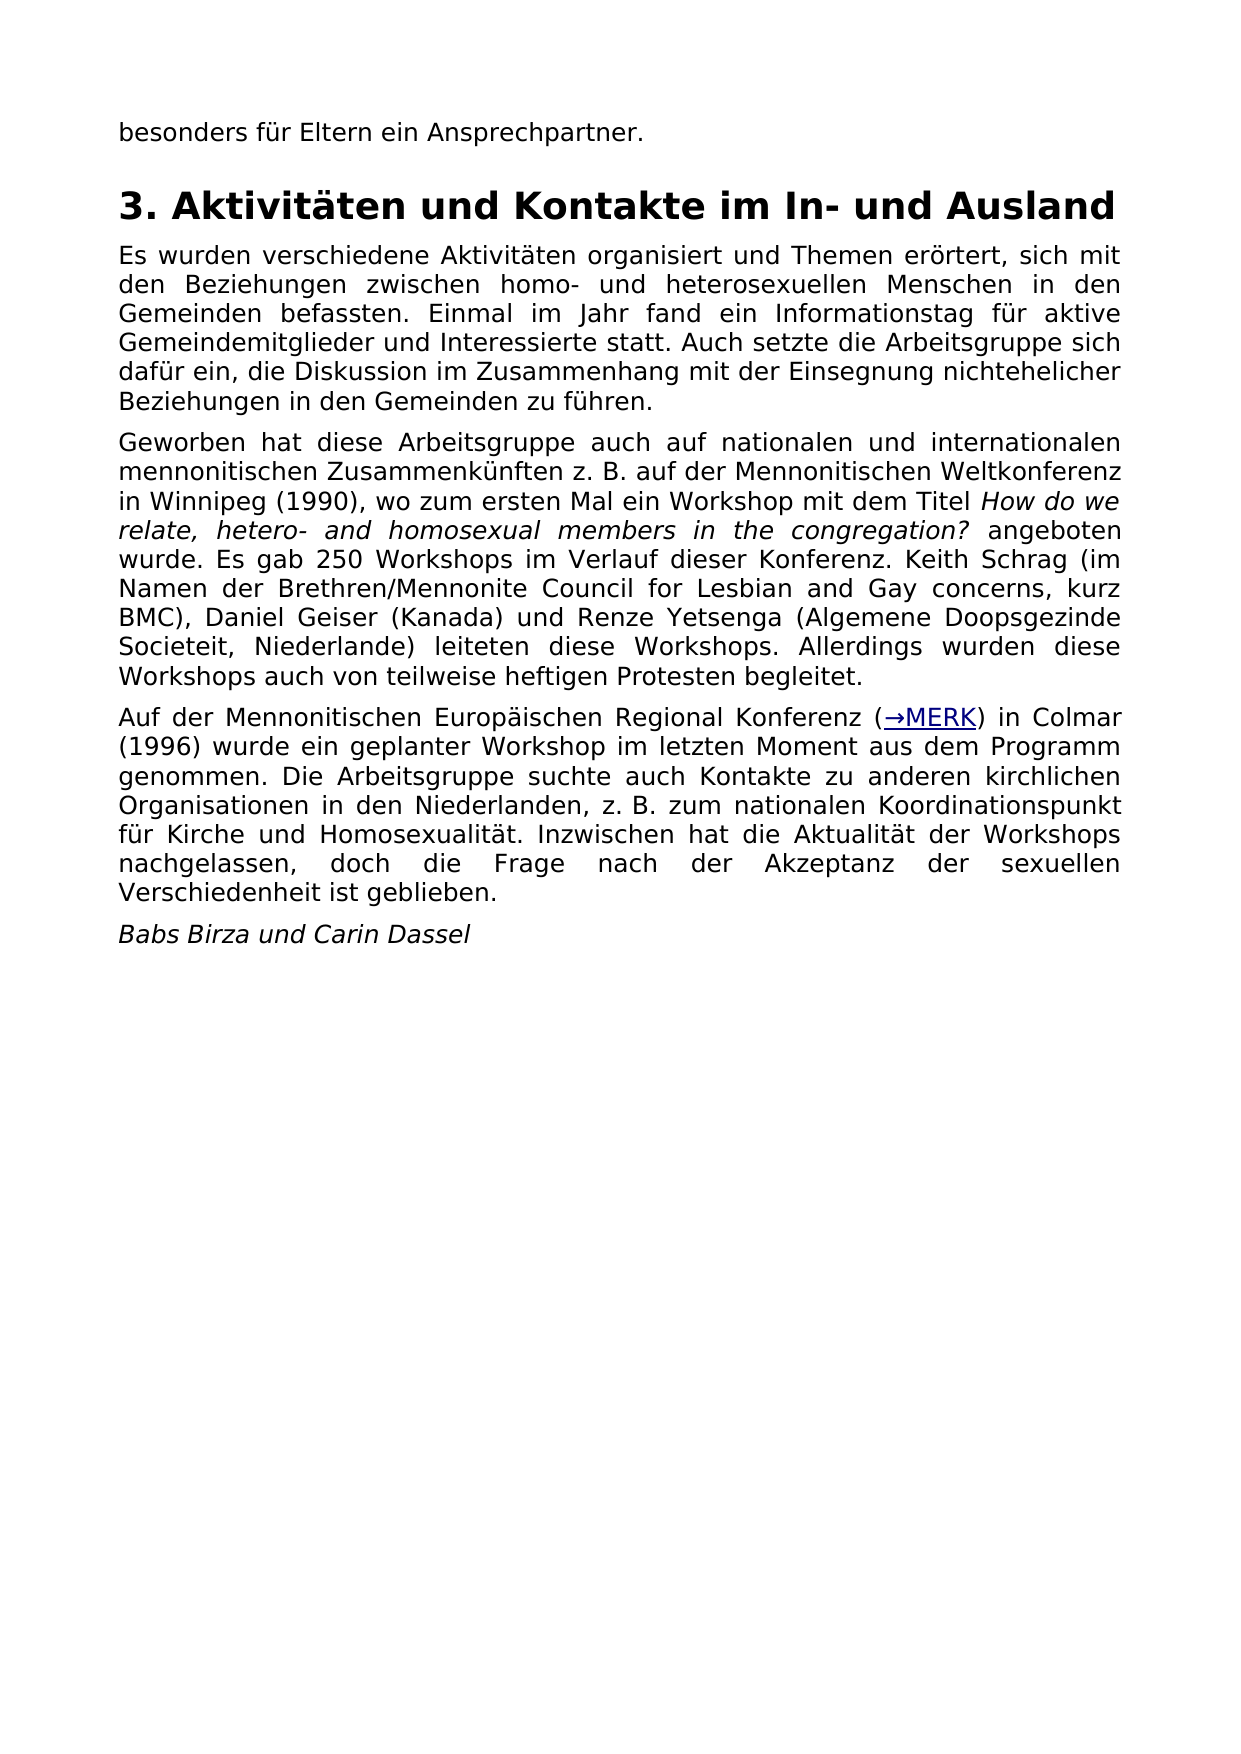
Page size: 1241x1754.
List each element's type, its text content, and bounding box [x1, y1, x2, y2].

text besonders für Eltern ein Ansprechpartner. [118, 118, 1122, 147]
text Es wurden verschiedene Aktivitäten organisiert und Themen erörtert, sich mit den Beziehungen zwischen homo- und heterosexuellen Menschen in den Gemeinden befassten. Einmal im Jahr fand ein Informationstag für aktive Gemeindemitglieder und Interessierte statt. Auch setzte die Arbeitsgruppe sich dafür ein, die Diskussion im Zusammenhang mit der Einsegnung nichtehelicher Beziehungen in den Gemeinden zu führen. [118, 241, 1122, 416]
text Auf der Mennonitischen Europäischen Regional Konferenz (→MERK) in Colmar (1996) wurde ein geplanter Workshop im letzten Moment aus dem Programm genommen. Die Arbeitsgruppe suchte auch Kontakte zu anderen kirchlichen Organisationen in den Niederlanden, z. B. zum nationalen Koordinationspunkt für Kirche und Homosexualität. Inzwischen hat die Aktualität der Workshops nachgelassen, doch die Frage nach der Akzeptanz der sexuellen Verschiedenheit ist geblieben. [118, 703, 1122, 908]
subtitle 3. Aktivitäten und Kontakte im In- und Ausland [118, 185, 1122, 228]
text Geworben hat diese Arbeitsgruppe auch auf nationalen und internationalen mennonitischen Zusammenkünften z. B. auf der Mennonitischen Weltkonferenz in Winnipeg (1990), wo zum ersten Mal ein Workshop mit dem Titel How do we relate, hetero- and homosexual members in the congregation? angeboten wurde. Es gab 250 Workshops im Verlauf dieser Konferenz. Keith Schrag (im Namen der Brethren/Mennonite Council for Lesbian and Gay concerns, kurz BMC), Daniel Geiser (Kanada) und Renze Yetsenga (Algemene Doopsgezinde Societeit, Niederlande) leiteten diese Workshops. Allerdings wurden diese Workshops auch von teilweise heftigen Protesten begleitet. [118, 428, 1122, 691]
text Babs Birza und Carin Dassel [118, 920, 1122, 949]
